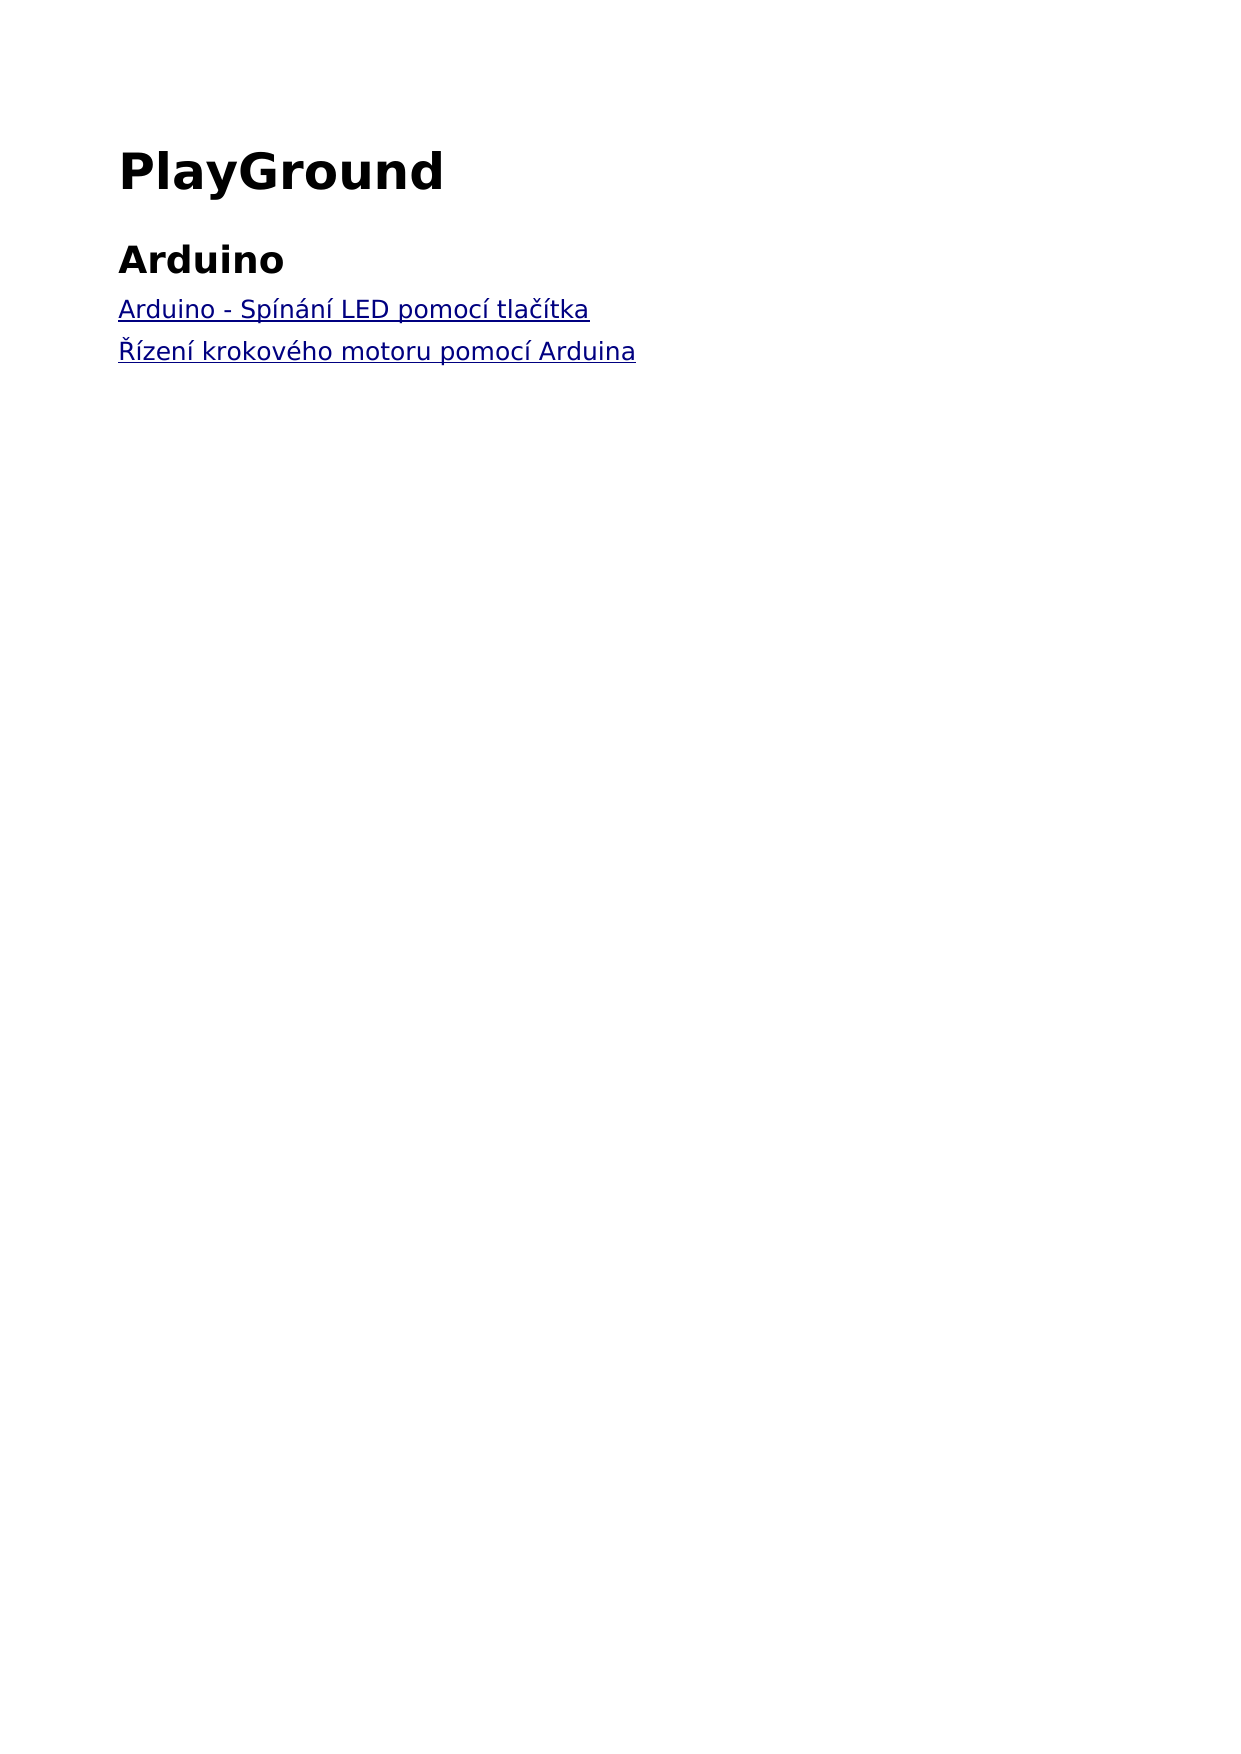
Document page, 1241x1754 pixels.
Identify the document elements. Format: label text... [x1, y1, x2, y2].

text Řízení krokového motoru pomocí Arduina [118, 337, 1122, 366]
subtitle Arduino [118, 239, 1122, 282]
subtitle PlayGround [118, 143, 1122, 201]
text Arduino - Spínání LED pomocí tlačítka [118, 295, 1122, 324]
